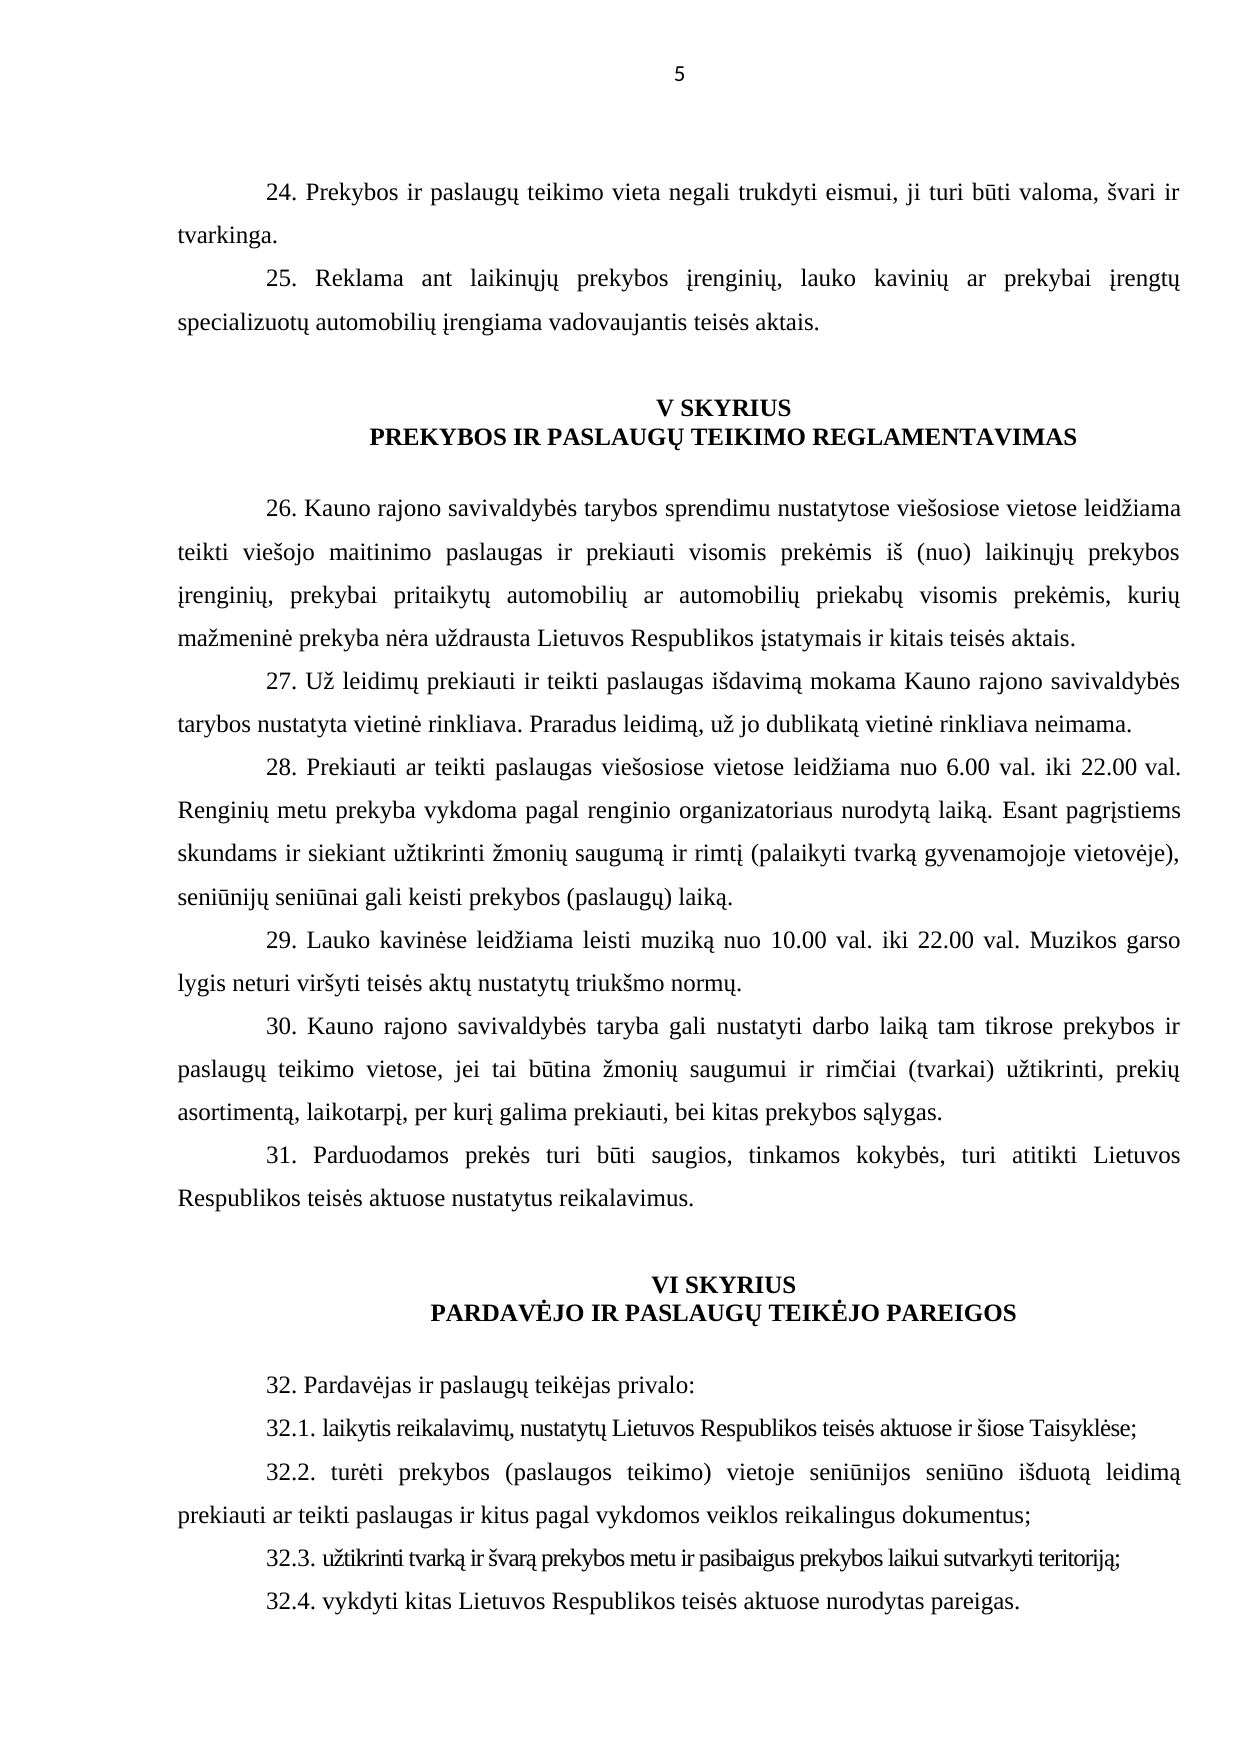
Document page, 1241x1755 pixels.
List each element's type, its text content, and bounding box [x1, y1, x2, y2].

text 32. Pardavėjas ir paslaugų teikėjas privalo: [233, 1370, 1181, 1399]
text PARDAVĖJO IR PASLAUGŲ TEIKĖJO PAREIGOS [177, 1298, 1181, 1327]
text 32.1. laikytis reikalavimų, nustatytų Lietuvos Respublikos teisės aktuose ir šiose Taisyklėse; [177, 1413, 1181, 1442]
text 26. Kauno rajono savivaldybės tarybos sprendimu nustatytose viešosiose vietose leidžiama teikti viešojo maitinimo paslaugas ir prekiauti visomis prekėmis iš (nuo) laikinųjų prekybos įrenginių, prekybai pritaikytų automobilių ar automobilių priekabų visomis prekėmis, kurių mažmeninė prekyba nėra uždrausta Lietuvos Respublikos įstatymais ir kitais teisės aktais. [177, 493, 1181, 652]
text 28. Prekiauti ar teikti paslaugas viešosiose vietose leidžiama nuo 6.00 val. iki 22.00 val. Renginių metu prekyba vykdoma pagal renginio organizatoriaus nurodytą laiką. Esant pagrįstiems skundams ir siekiant užtikrinti žmonių saugumą ir rimtį (palaikyti tvarką gyvenamojoje vietovėje), seniūnijų seniūnai gali keisti prekybos (paslaugų) laiką. [177, 752, 1181, 910]
text 24. Prekybos ir paslaugų teikimo vieta negali trukdyti eismui, ji turi būti valoma, švari ir tvarkinga. [177, 177, 1181, 249]
text 32.2. turėti prekybos (paslaugos teikimo) vietoje seniūnijos seniūno išduotą leidimą prekiauti ar teikti paslaugas ir kitus pagal vykdomos veiklos reikalingus dokumentus; [177, 1457, 1181, 1528]
text 29. Lauko kavinėse leidžiama leisti muziką nuo 10.00 val. iki 22.00 val. Muzikos garso lygis neturi viršyti teisės aktų nustatytų triukšmo normų. [177, 925, 1181, 997]
text 32.3. užtikrinti tvarką ir švarą prekybos metu ir pasibaigus prekybos laikui sutvarkyti teritoriją; [177, 1543, 1181, 1572]
text 25. Reklama ant laikinųjų prekybos įrenginių, lauko kavinių ar prekybai įrengtų specializuotų automobilių įrengiama vadovaujantis teisės aktais. [177, 263, 1181, 335]
text 30. Kauno rajono savivaldybės taryba gali nustatyti darbo laiką tam tikrose prekybos ir paslaugų teikimo vietose, jei tai būtina žmonių saugumui ir rimčiai (tvarkai) užtikrinti, prekių asortimentą, laikotarpį, per kurį galima prekiauti, bei kitas prekybos sąlygas. [177, 1011, 1181, 1126]
text PREKYBOS IR PASLAUGŲ TEIKIMO REGLAMENTAVIMAS [177, 422, 1181, 450]
text 27. Už leidimų prekiauti ir teikti paslaugas išdavimą mokama Kauno rajono savivaldybės tarybos nustatyta vietinė rinkliava. Praradus leidimą, už jo dublikatą vietinė rinkliava neimama. [177, 666, 1181, 738]
text 31. Parduodamos prekės turi būti saugios, tinkamos kokybės, turi atitikti Lietuvos Respublikos teisės aktuose nustatytus reikalavimus. [177, 1140, 1181, 1212]
text VI SKYRIUS [177, 1270, 1181, 1298]
text 32.4. vykdyti kitas Lietuvos Respublikos teisės aktuose nurodytas pareigas. [177, 1586, 1181, 1615]
text V SKYRIUS [177, 393, 1181, 422]
